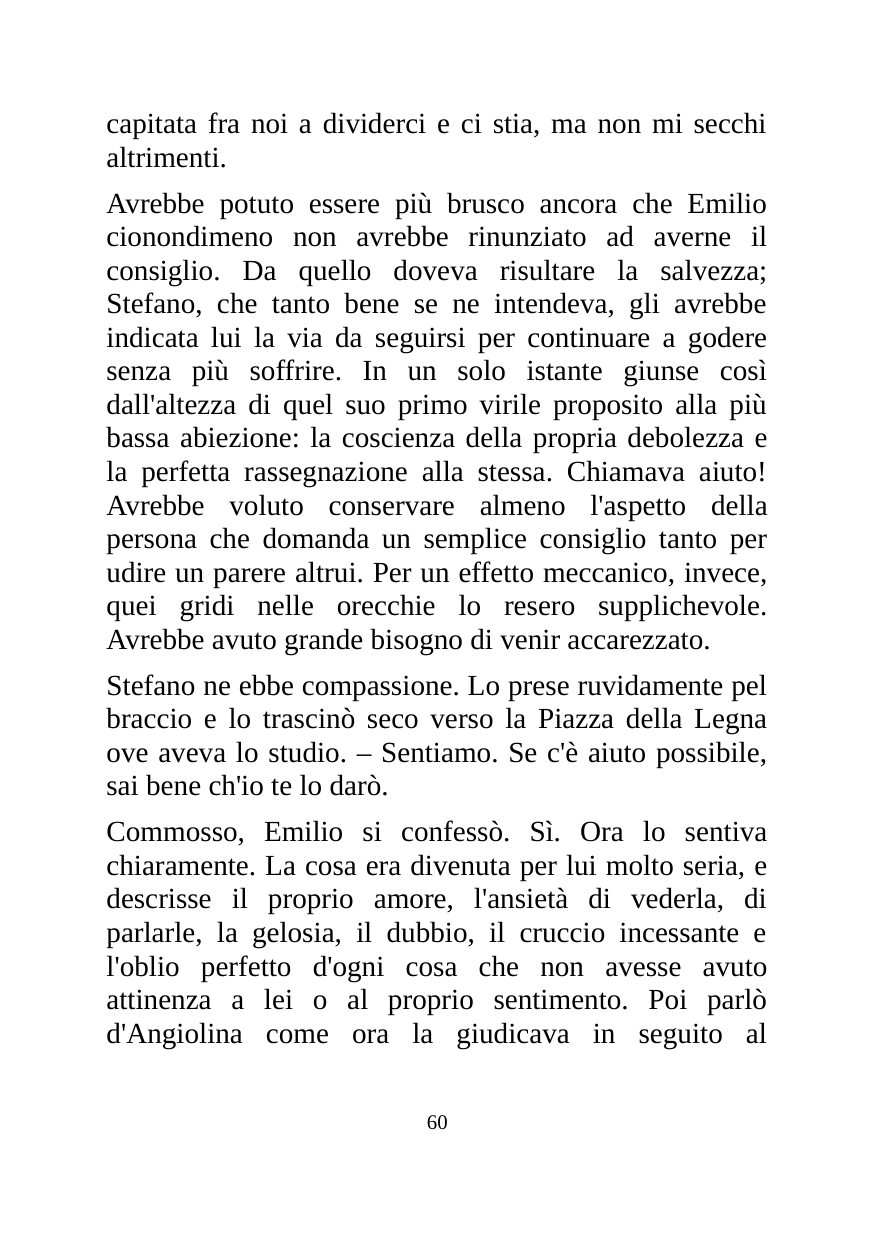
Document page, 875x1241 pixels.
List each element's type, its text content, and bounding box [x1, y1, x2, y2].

text Stefano ne ebbe compassione. Lo prese ruvidamente pel braccio e lo trascinò seco verso la Piazza della Legna ove aveva lo studio. – Sentiamo. Se c'è aiuto possibile, sai bene ch'io te lo darò. [106, 668, 768, 802]
text Commosso, Emilio si confessò. Sì. Ora lo sentiva chiaramente. La cosa era divenuta per lui molto seria, e descrisse il proprio amore, l'ansietà di vederla, di parlarle, la gelosia, il dubbio, il cruccio incessante e l'oblio perfetto d'ogni cosa che non avesse avuto attinenza a lei o al proprio sentimento. Poi parlò d'Angiolina come ora la giudicava in seguito al [106, 814, 768, 1049]
text Avrebbe potuto essere più brusco ancora che Emilio cionondimeno non avrebbe rinunziato ad averne il consiglio. Da quello doveva risultare la salvezza; Stefano, che tanto bene se ne intendeva, gli avrebbe indicata lui la via da seguirsi per continuare a godere senza più soffrire. In un solo istante giunse così dall'altezza di quel suo primo virile proposito alla più bassa abiezione: la coscienza della propria debolezza e la perfetta rassegnazione alla stessa. Chiamava aiuto! Avrebbe voluto conservare almeno l'aspetto della persona che domanda un semplice consiglio tanto per udire un parere altrui. Per un effetto meccanico, invece, quei gridi nelle orecchie lo resero supplichevole. Avrebbe avuto grande bisogno di venir accarezzato. [106, 186, 768, 655]
text capitata fra noi a dividerci e ci stia, ma non mi secchi altrimenti. [106, 106, 768, 173]
